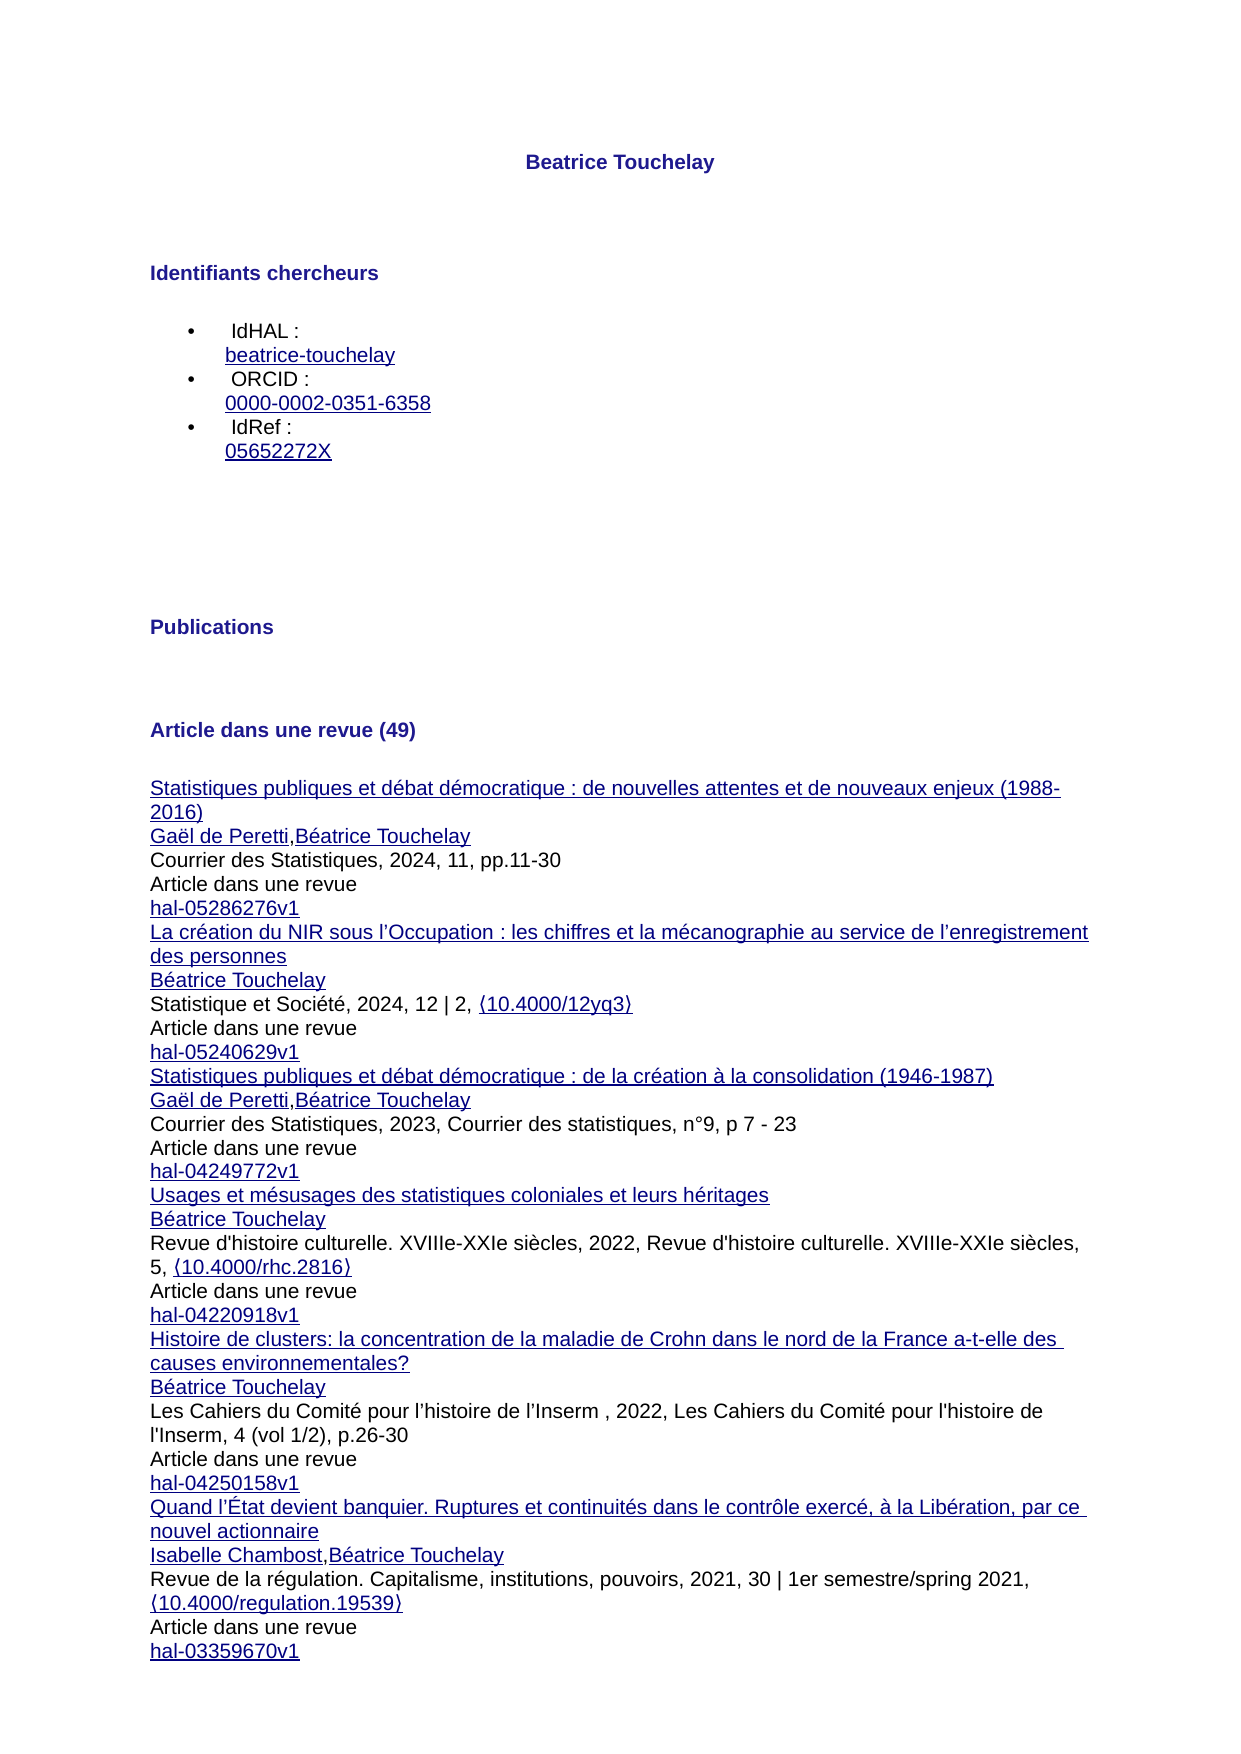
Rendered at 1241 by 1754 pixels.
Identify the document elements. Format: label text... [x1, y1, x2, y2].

table_cell Statistiques publiques et débat démocratique : de la création à la consolidation (1946-1987) Gaël de Peretti,Béatrice Touchelay Courrier des Statistiques, 2023, Courrier des statistiques, n°9, p 7 - 23 Article dans une revue hal-04249772v1 [150, 1064, 1090, 1183]
table_cell Quand l’État devient banquier. Ruptures et continuités dans le contrôle exercé, à la Libération, par ce nouvel actionnaire Isabelle Chambost,Béatrice Touchelay Revue de la régulation. Capitalisme, institutions, pouvoirs, 2021, 30 | 1er semestre/spring 2021, ⟨10.4000/regulation.19539⟩ Article dans une revue hal-03359670v1 [150, 1495, 1090, 1662]
subtitle Article dans une revue (49) [150, 718, 1090, 742]
list 05652272X [187, 438, 1090, 462]
list beatrice-touchelay [187, 343, 1090, 367]
list ORCID : [187, 367, 1090, 391]
subtitle Beatrice Touchelay [150, 150, 1090, 174]
list IdHAL : [187, 319, 1090, 343]
table_header Statistiques publiques et débat démocratique : de nouvelles attentes et de nouveaux enjeux (1988-2016) Gaël de Peretti,Béatrice Touchelay Courrier des Statistiques, 2024, 11, pp.11-30 Article dans une revue hal-05286276v1 [150, 776, 1090, 920]
subtitle Identifiants chercheurs [150, 260, 1090, 284]
table_cell Usages et mésusages des statistiques coloniales et leurs héritages Béatrice Touchelay Revue d'histoire culturelle. XVIIIe-XXIe siècles, 2022, Revue d'histoire culturelle. XVIIIe-XXIe siècles, 5, ⟨10.4000/rhc.2816⟩ Article dans une revue hal-04220918v1 [150, 1183, 1090, 1327]
table_cell La création du NIR sous l’Occupation : les chiffres et la mécanographie au service de l’enregistrement des personnes Béatrice Touchelay Statistique et Société, 2024, 12 | 2, ⟨10.4000/12yq3⟩ Article dans une revue hal-05240629v1 [150, 920, 1090, 1063]
subtitle Publications [150, 614, 1090, 638]
list IdRef : [187, 414, 1090, 438]
list 0000-0002-0351-6358 [187, 391, 1090, 414]
table_cell Histoire de clusters: la concentration de la maladie de Crohn dans le nord de la France a-t-elle des causes environnementales? Béatrice Touchelay Les Cahiers du Comité pour l’histoire de l’Inserm , 2022, Les Cahiers du Comité pour l'histoire de l'Inserm, 4 (vol 1/2), p.26-30 Article dans une revue hal-04250158v1 [150, 1327, 1090, 1495]
